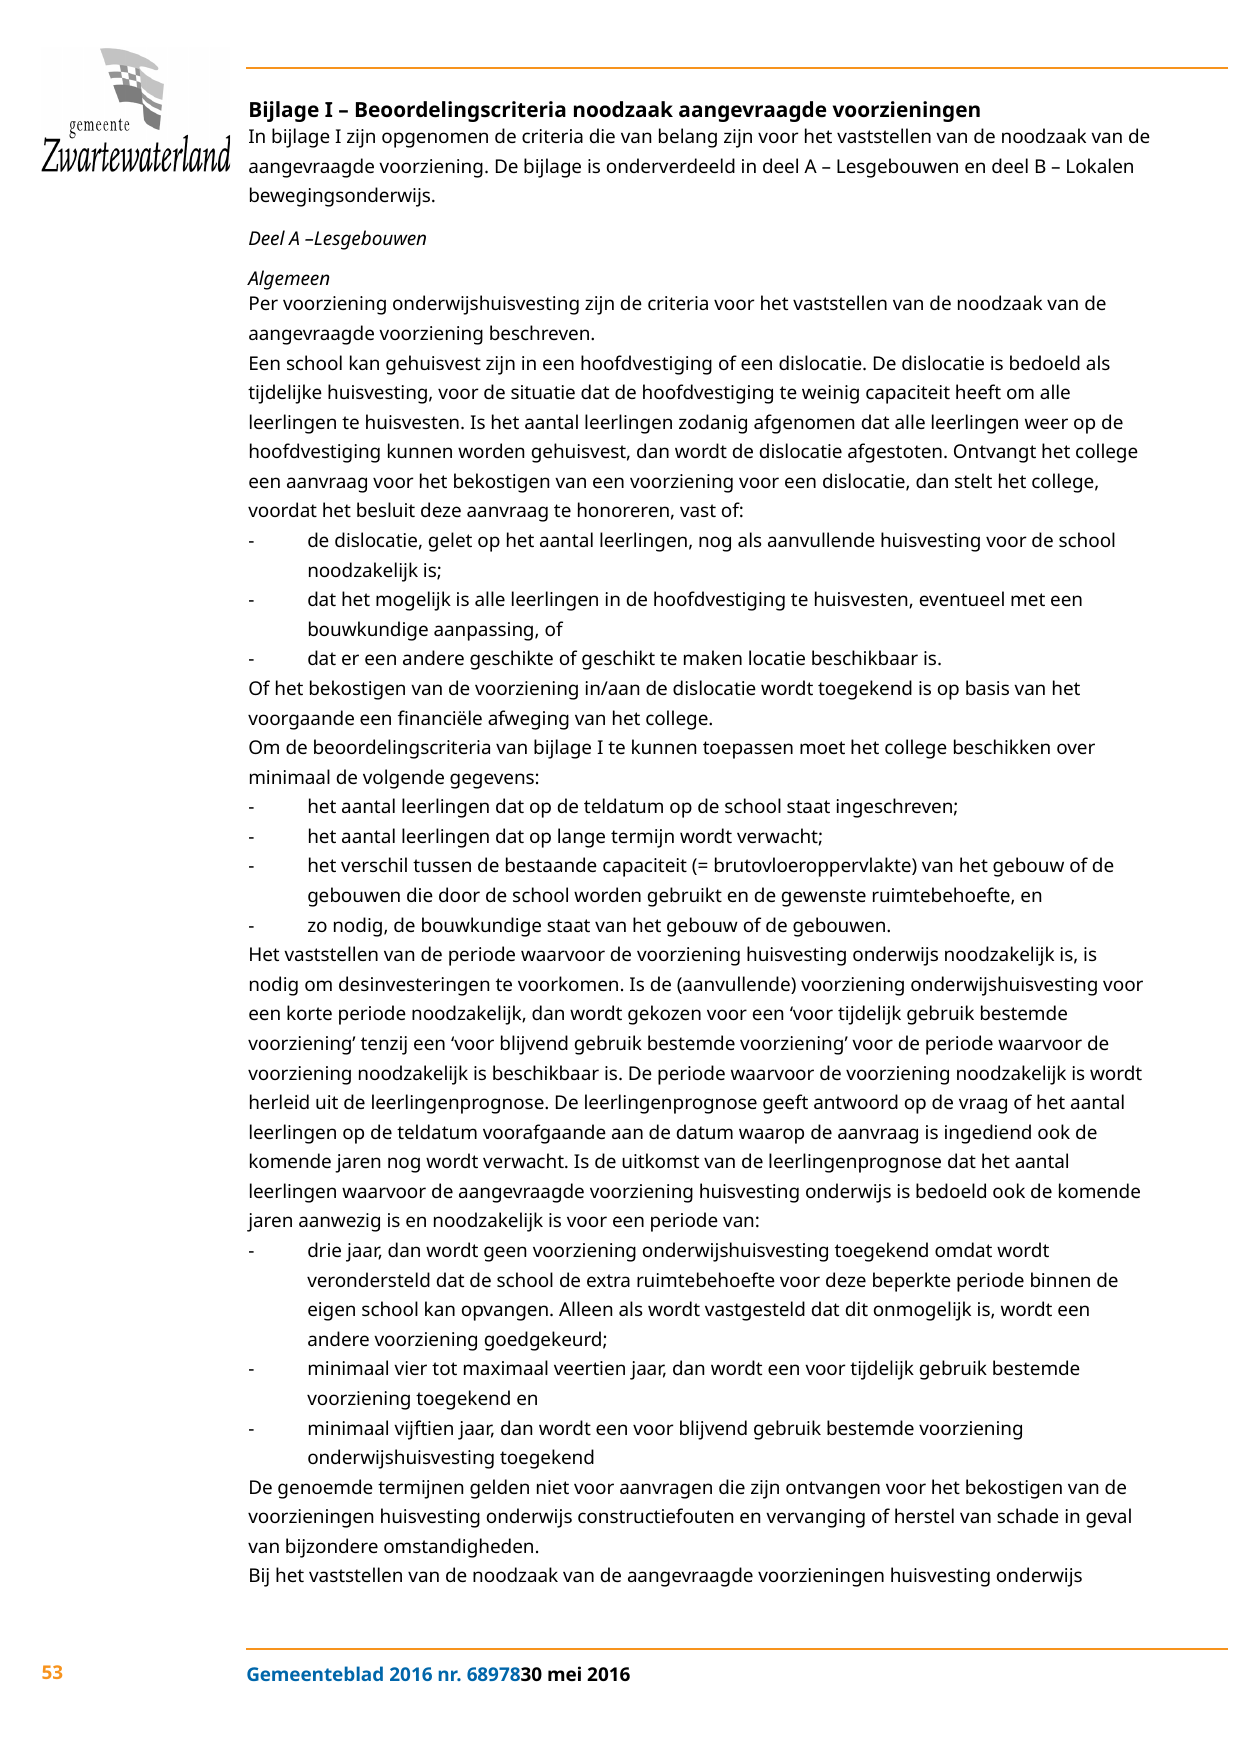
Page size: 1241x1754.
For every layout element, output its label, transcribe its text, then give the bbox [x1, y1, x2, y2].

list drie jaar, dan wordt geen voorziening onderwijshuisvesting toegekend omdat wordt verondersteld dat de school de extra ruimtebehoefte voor deze beperkte periode binnen de eigen school kan opvangen. Alleen als wordt vastgesteld dat dit onmogelijk is, wordt een andere voorziening goedgekeurd; [248, 1237, 1152, 1352]
text Deel A –Lesgebouwen [248, 226, 1152, 251]
text In bijlage I zijn opgenomen de criteria die van belang zijn voor het vaststellen van de noodzaak van de aangevraagde voorziening. De bijlage is onderverdeeld in deel A – Lesgebouwen en deel B – Lokalen bewegingsonderwijs. [248, 123, 1152, 208]
text Algemeen [248, 265, 1152, 291]
list dat er een andere geschikte of geschikt te maken locatie beschikbaar is. [248, 646, 1152, 671]
text Een school kan gehuisvest zijn in een hoofdvestiging of een dislocatie. De dislocatie is bedoeld als tijdelijke huisvesting, voor de situatie dat de hoofdvestiging te weinig capaciteit heeft om alle leerlingen te huisvesten. Is het aantal leerlingen zodanig afgenomen dat alle leerlingen weer op de hoofdvestiging kunnen worden gehuisvest, dan wordt de dislocatie afgestoten. Ontvangt het college een aanvraag voor het bekostigen van een voorziening voor een dislocatie, dan stelt het college, voordat het besluit deze aanvraag te honoreren, vast of: [248, 350, 1152, 523]
list het aantal leerlingen dat op de teldatum op de school staat ingeschreven; [248, 793, 1152, 819]
list de dislocatie, gelet op het aantal leerlingen, nog als aanvullende huisvesting voor de school noodzakelijk is; [248, 527, 1152, 583]
text Of het bekostigen van de voorziening in/aan de dislocatie wordt toegekend is op basis van het voorgaande een financiële afweging van het college. [248, 675, 1152, 731]
text Om de beoordelingscriteria van bijlage I te kunnen toepassen moet het college beschikken over minimaal de volgende gegevens: [248, 734, 1152, 790]
list het aantal leerlingen dat op lange termijn wordt verwacht; [248, 823, 1152, 849]
text Bijlage I – Beoordelingscriteria noodzaak aangevraagde voorzieningen [248, 95, 1152, 123]
list dat het mogelijk is alle leerlingen in de hoofdvestiging te huisvesten, eventueel met een bouwkundige aanpassing, of [248, 586, 1152, 642]
text Bij het vaststellen van de noodzaak van de aangevraagde voorzieningen huisvesting onderwijs [248, 1563, 1152, 1588]
text De genoemde termijnen gelden niet voor aanvragen die zijn ontvangen voor het bekostigen van de voorzieningen huisvesting onderwijs constructiefouten en vervanging of herstel van schade in geval van bijzondere omstandigheden. [248, 1474, 1152, 1559]
text Per voorziening onderwijshuisvesting zijn de criteria voor het vaststellen van de noodzaak van de aangevraagde voorziening beschreven. [248, 291, 1152, 346]
picture [41, 47, 231, 172]
list minimaal vijftien jaar, dan wordt een voor blijvend gebruik bestemde voorziening onderwijshuisvesting toegekend [248, 1415, 1152, 1470]
list minimaal vier tot maximaal veertien jaar, dan wordt een voor tijdelijk gebruik bestemde voorziening toegekend en [248, 1356, 1152, 1411]
text Het vaststellen van de periode waarvoor de voorziening huisvesting onderwijs noodzakelijk is, is nodig om desinvesteringen te voorkomen. Is de (aanvullende) voorziening onderwijshuisvesting voor een korte periode noodzakelijk, dan wordt gekozen voor een ‘voor tijdelijk gebruik bestemde voorziening’ tenzij een ‘voor blijvend gebruik bestemde voorziening’ voor de periode waarvoor de voorziening noodzakelijk is beschikbaar is. De periode waarvoor de voorziening noodzakelijk is wordt herleid uit de leerlingenprognose. De leerlingenprognose geeft antwoord op de vraag of het aantal leerlingen op de teldatum voorafgaande aan de datum waarop de aanvraag is ingediend ook de komende jaren nog wordt verwacht. Is de uitkomst van de leerlingenprognose dat het aantal leerlingen waarvoor de aangevraagde voorziening huisvesting onderwijs is bedoeld ook de komende jaren aanwezig is en noodzakelijk is voor een periode van: [248, 941, 1152, 1233]
list zo nodig, de bouwkundige staat van het gebouw of de gebouwen. [248, 912, 1152, 938]
list het verschil tussen de bestaande capaciteit (= brutovloeroppervlakte) van het gebouw of de gebouwen die door de school worden gebruikt en de gewenste ruimtebehoefte, en [248, 853, 1152, 908]
